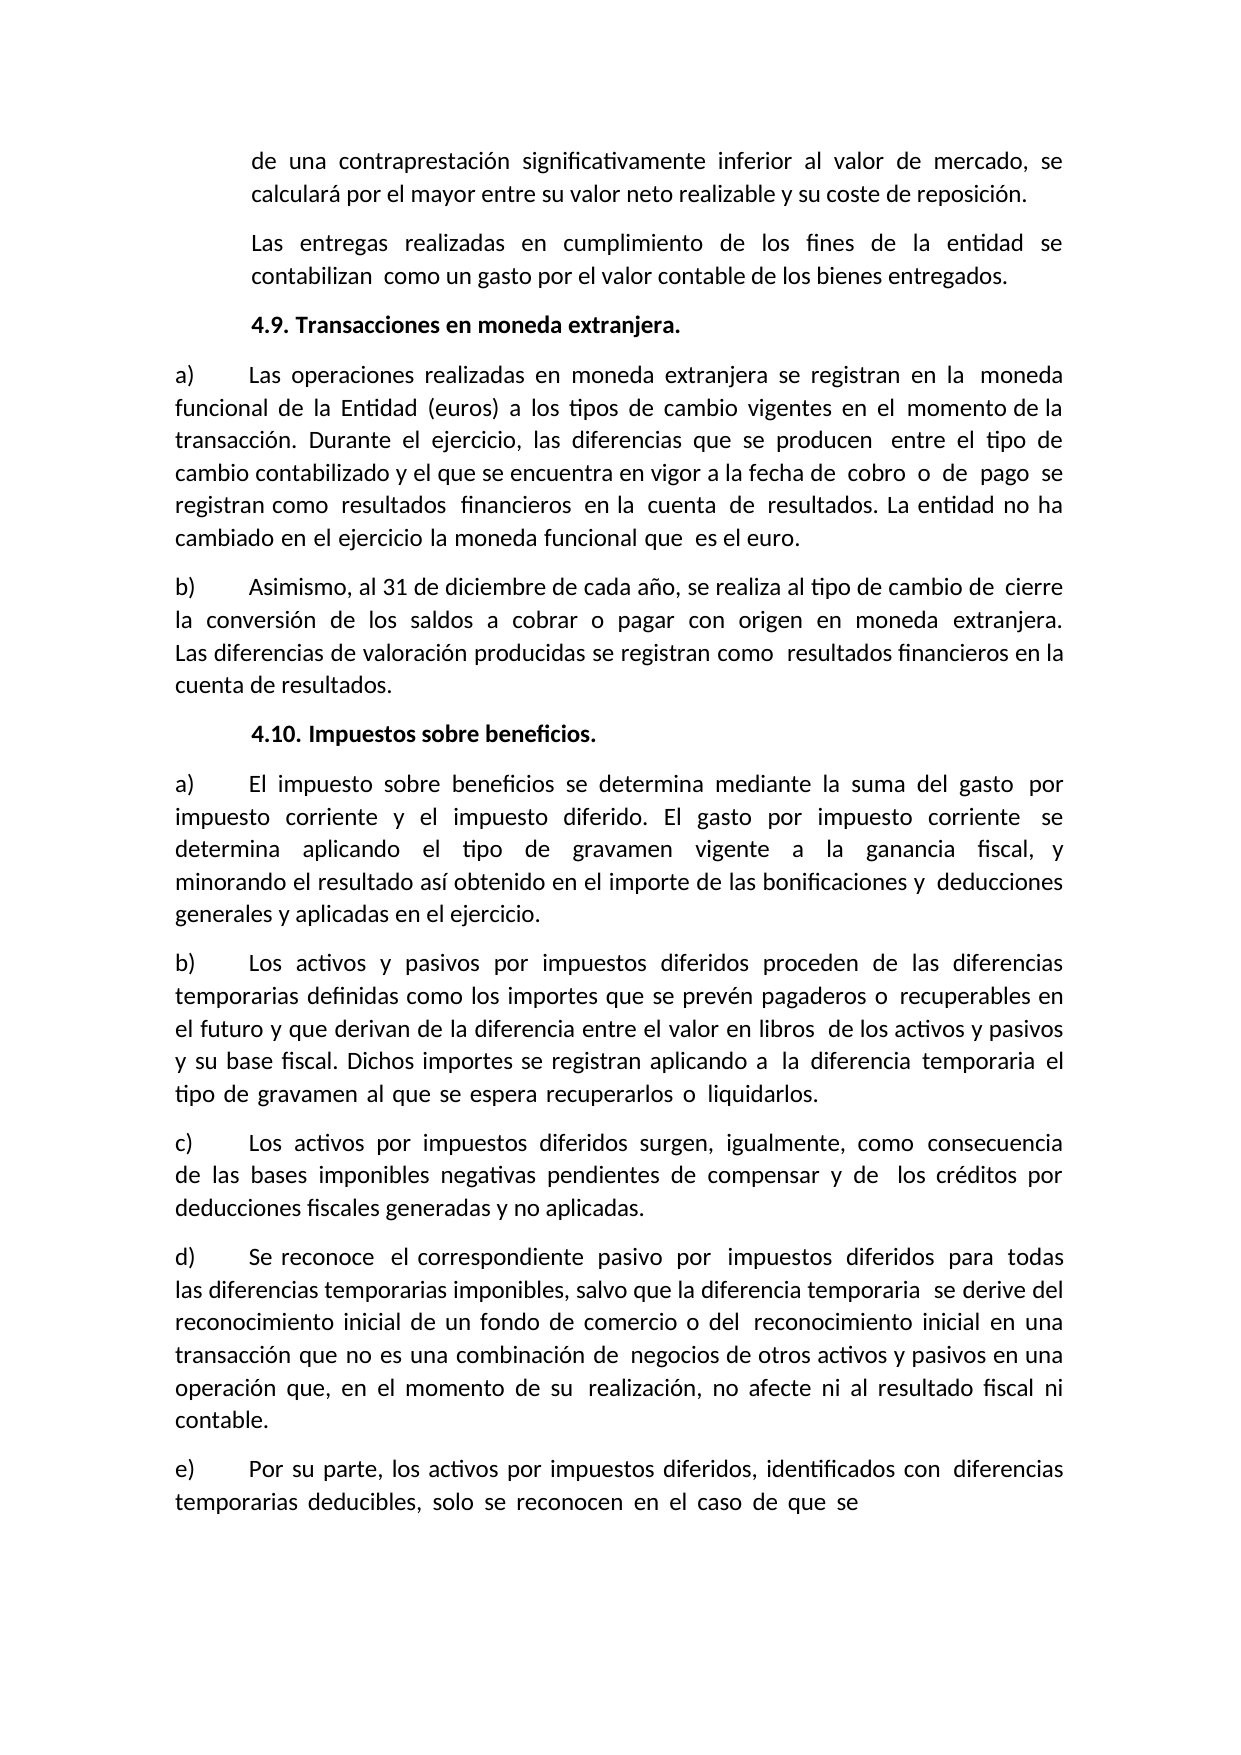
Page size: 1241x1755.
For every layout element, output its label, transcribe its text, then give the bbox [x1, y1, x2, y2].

list Por su parte, los activos por impuestos diferidos, identificados con diferencias temporarias deducibles, solo se reconocen en el caso de que se [175, 1453, 1064, 1517]
list Los activos y pasivos por impuestos diferidos proceden de las diferencias temporarias definidas como los importes que se prevén pagaderos o recuperables en el futuro y que derivan de la diferencia entre el valor en libros de los activos y pasivos y su base fiscal. Dichos importes se registran aplicando a la diferencia temporaria el tipo de gravamen al que se espera recuperarlos o liquidarlos. [175, 948, 1064, 1108]
list Los activos por impuestos diferidos surgen, igualmente, como consecuencia de las bases imponibles negativas pendientes de compensar y de los créditos por deducciones fiscales generadas y no aplicadas. [175, 1127, 1063, 1223]
list Se reconoce el correspondiente pasivo por impuestos diferidos para todas las diferencias temporarias imponibles, salvo que la diferencia temporaria se derive del reconocimiento inicial de un fondo de comercio o del reconocimiento inicial en una transacción que no es una combinación de negocios de otros activos y pasivos en una operación que, en el momento de su realización, no afecte ni al resultado fiscal ni contable. [175, 1241, 1064, 1435]
text de una contraprestación significativamente inferior al valor de mercado, se calculará por el mayor entre su valor neto realizable y su coste de reposición. [251, 146, 1063, 209]
list Impuestos sobre beneficios. [251, 718, 1076, 749]
list Asimismo, al 31 de diciembre de cada año, se realiza al tipo de cambio de cierre la conversión de los saldos a cobrar o pagar con origen en moneda extranjera. Las diferencias de valoración producidas se registran como resultados financieros en la cuenta de resultados. [175, 571, 1064, 700]
list El impuesto sobre beneficios se determina mediante la suma del gasto por impuesto corriente y el impuesto diferido. El gasto por impuesto corriente se determina aplicando el tipo de gravamen vigente a la ganancia fiscal, y minorando el resultado así obtenido en el importe de las bonificaciones y deducciones generales y aplicadas en el ejercicio. [175, 768, 1064, 929]
text Las entregas realizadas en cumplimiento de los fines de la entidad se contabilizan como un gasto por el valor contable de los bienes entregados. [251, 227, 1063, 291]
list Transacciones en moneda extranjera. [251, 309, 1076, 340]
list Las operaciones realizadas en moneda extranjera se registran en la moneda funcional de la Entidad (euros) a los tipos de cambio vigentes en el momento de la transacción. Durante el ejercicio, las diferencias que se producen entre el tipo de cambio contabilizado y el que se encuentra en vigor a la fecha de cobro o de pago se registran como resultados financieros en la cuenta de resultados. La entidad no ha cambiado en el ejercicio la moneda funcional que es el euro. [175, 359, 1064, 553]
